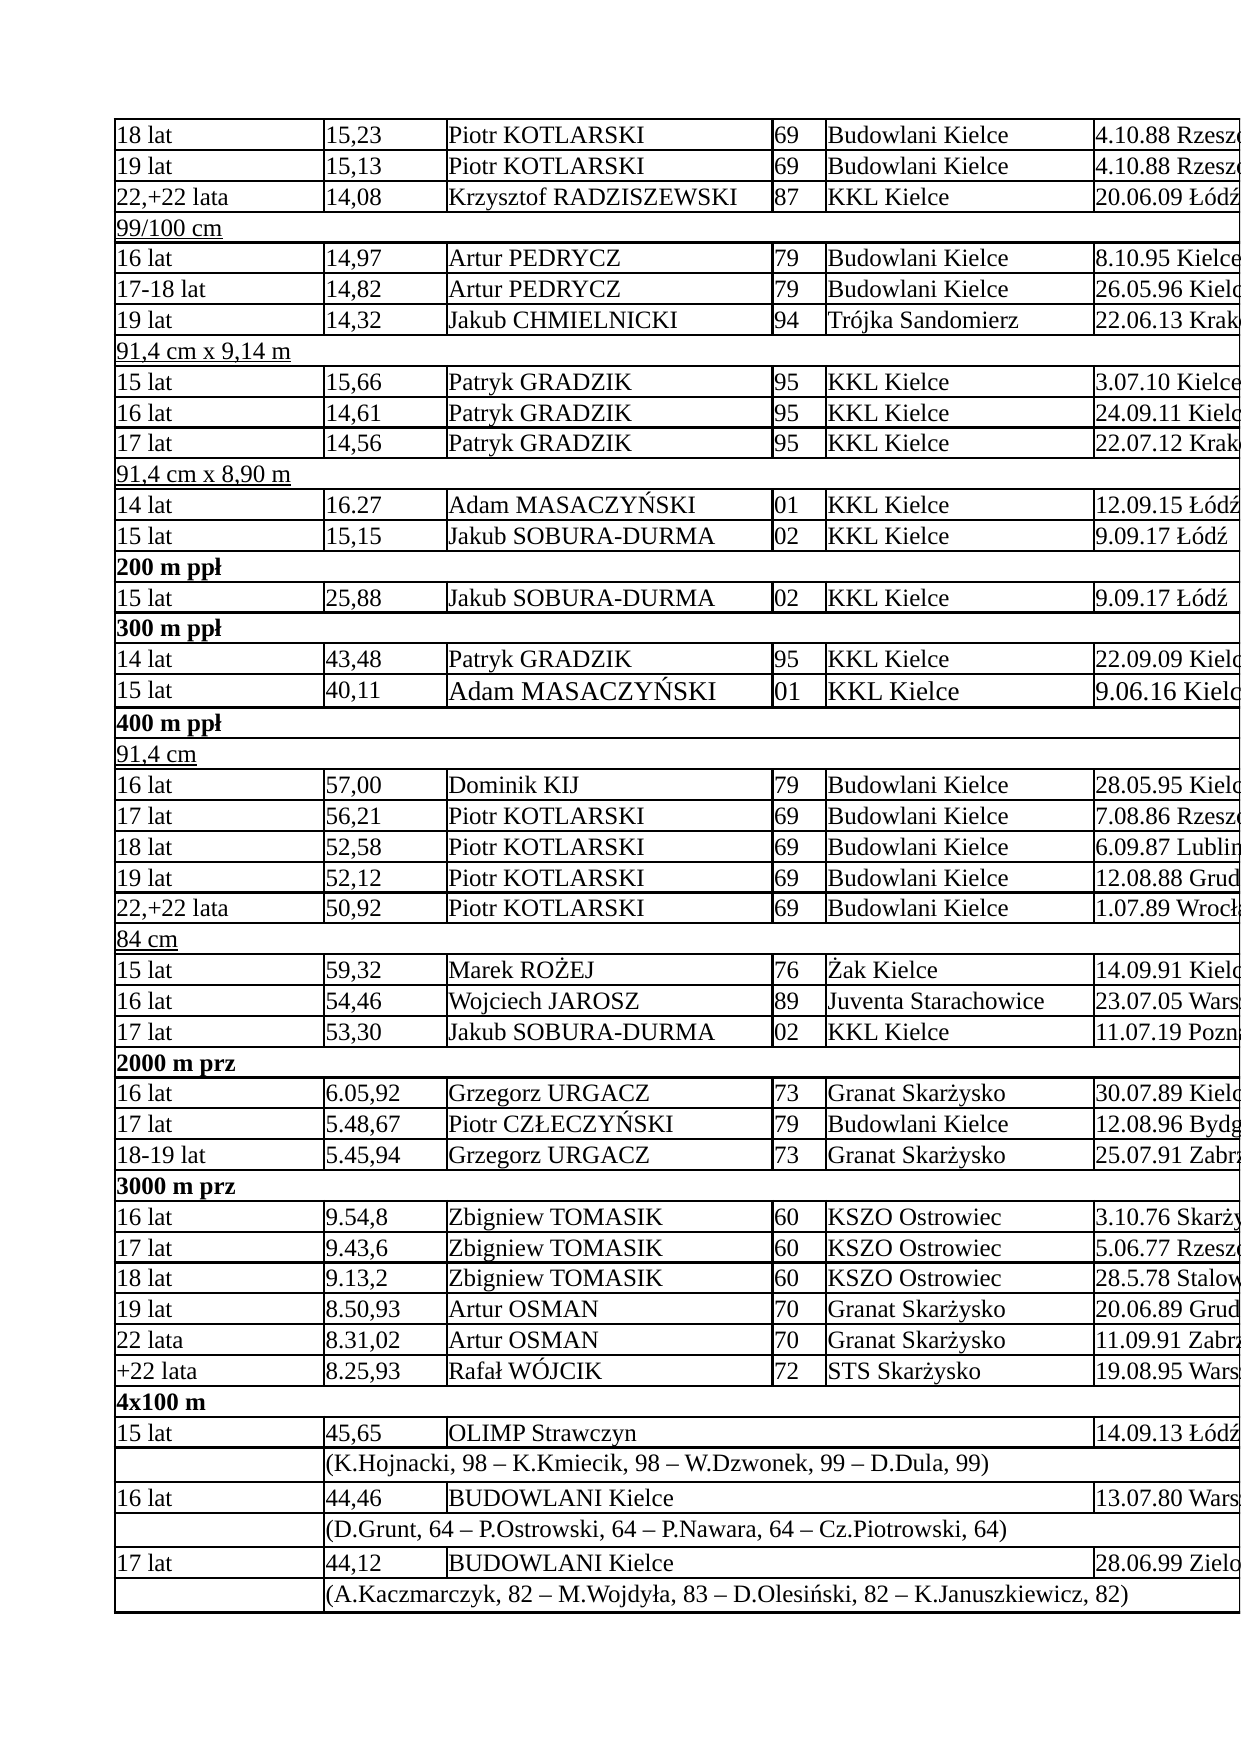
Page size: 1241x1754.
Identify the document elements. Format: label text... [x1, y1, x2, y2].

table_cell 14,61 [325, 398, 446, 426]
table_cell (A.Kaczmarczyk, 82 – M.Wojdyła, 83 – D.Olesiński, 82 – K.Januszkiewicz, 82) [325, 1579, 1239, 1611]
table_cell 19 lat [116, 863, 323, 891]
table_cell 8.10.95 Kielce [1095, 244, 1239, 272]
table_cell 22 lata [116, 1325, 323, 1354]
table_cell 17 lat [116, 1233, 323, 1261]
table_cell Granat Skarżysko [827, 1140, 1093, 1169]
table_cell 22.07.12 Kraków [1095, 429, 1239, 457]
table_cell 59,32 [325, 955, 446, 984]
table_cell Adam MASACZYŃSKI [448, 490, 771, 519]
table_cell Dominik KIJ [448, 770, 771, 799]
table_cell 50,92 [325, 894, 446, 922]
table_cell 16 lat [116, 1202, 323, 1231]
table_cell Zbigniew TOMASIK [448, 1202, 771, 1231]
table_cell 01 [774, 490, 825, 519]
table_cell 95 [774, 429, 825, 457]
table_cell Budowlani Kielce [827, 770, 1093, 799]
table_cell 15 lat [116, 1418, 323, 1446]
table_cell 95 [774, 398, 825, 426]
table_cell 9.06.16 Kielce [1095, 675, 1239, 706]
table_cell 16 lat [116, 1483, 323, 1512]
table_cell (K.Hojnacki, 98 – K.Kmiecik, 98 – W.Dzwonek, 99 – D.Dula, 99) [325, 1449, 1239, 1481]
table_cell Piotr KOTLARSKI [448, 863, 771, 891]
table_cell 73 [774, 1079, 825, 1107]
table_cell 84 cm [116, 924, 1239, 953]
table_cell 14.09.13 Łódź [1095, 1418, 1239, 1446]
table_cell 20.06.89 Grudziądz [1095, 1294, 1239, 1323]
table_cell 12.08.96 Bydgoszcz [1095, 1109, 1239, 1138]
table_cell Juventa Starachowice [827, 986, 1093, 1015]
table_cell 91,4 cm x 8,90 m [116, 459, 1239, 488]
table_cell 57,00 [325, 770, 446, 799]
table_cell 95 [774, 367, 825, 396]
table_cell 300 m ppł [116, 614, 1239, 642]
table_cell Artur PEDRYCZ [448, 244, 771, 272]
table_cell 14,82 [325, 274, 446, 303]
table_cell 95 [774, 644, 825, 673]
table_cell Jakub CHMIELNICKI [448, 305, 771, 334]
table_cell Granat Skarżysko [827, 1325, 1093, 1354]
table_cell 5.06.77 Rzeszów [1095, 1233, 1239, 1261]
table_cell 91,4 cm x 9,14 m [116, 336, 1239, 365]
table_cell 3.10.76 Skarżysko [1095, 1202, 1239, 1231]
table_cell 69 [774, 120, 825, 149]
table_cell Budowlani Kielce [827, 151, 1093, 180]
table_cell 17 lat [116, 1109, 323, 1138]
table_cell [116, 1449, 323, 1481]
table_cell 18 lat [116, 1264, 323, 1292]
table_cell 40,11 [325, 675, 446, 706]
table_cell Patryk GRADZIK [448, 398, 771, 426]
table_cell 53,30 [325, 1017, 446, 1046]
table_cell KKL Kielce [827, 398, 1093, 426]
table_cell STS Skarżysko [827, 1356, 1093, 1385]
table_cell Piotr CZŁECZYŃSKI [448, 1109, 771, 1138]
table_cell 15 lat [116, 367, 323, 396]
table_cell Artur OSMAN [448, 1294, 771, 1323]
table_cell 17 lat [116, 429, 323, 457]
table_cell 60 [774, 1202, 825, 1231]
table_cell 28.5.78 Stalowa Wola [1095, 1264, 1239, 1292]
table_cell Patryk GRADZIK [448, 367, 771, 396]
table_cell 8.25,93 [325, 1356, 446, 1385]
table_cell BUDOWLANI Kielce [448, 1548, 1093, 1577]
table_cell KSZO Ostrowiec [827, 1202, 1093, 1231]
table_cell 19 lat [116, 151, 323, 180]
table_cell 56,21 [325, 801, 446, 830]
table_cell 79 [774, 770, 825, 799]
table_cell 9.09.17 Łódź [1095, 583, 1239, 611]
table_cell 15,23 [325, 120, 446, 149]
table_cell 22.09.09 Kielce [1095, 644, 1239, 673]
table_cell Zbigniew TOMASIK [448, 1233, 771, 1261]
table_cell Budowlani Kielce [827, 801, 1093, 830]
table_cell 15,66 [325, 367, 446, 396]
table_cell 16 lat [116, 244, 323, 272]
table_cell 17 lat [116, 1017, 323, 1046]
table_cell Zbigniew TOMASIK [448, 1264, 771, 1292]
table_cell 400 m ppł [116, 709, 1239, 737]
table_cell Budowlani Kielce [827, 832, 1093, 861]
table_cell 54,46 [325, 986, 446, 1015]
table_cell 17 lat [116, 801, 323, 830]
table_cell 60 [774, 1264, 825, 1292]
table_cell +22 lata [116, 1356, 323, 1385]
table_cell 6.09.87 Lublin [1095, 832, 1239, 861]
table_cell KKL Kielce [827, 182, 1093, 211]
table_cell KSZO Ostrowiec [827, 1233, 1093, 1261]
table_cell 20.06.09 Łódź [1095, 182, 1239, 211]
table_cell 15 lat [116, 955, 323, 984]
table_cell (D.Grunt, 64 – P.Ostrowski, 64 – P.Nawara, 64 – Cz.Piotrowski, 64) [325, 1514, 1239, 1546]
table_cell 18-19 lat [116, 1140, 323, 1169]
table_cell 60 [774, 1233, 825, 1261]
table_cell 44,46 [325, 1483, 446, 1512]
table_cell 25,88 [325, 583, 446, 611]
table_cell 69 [774, 863, 825, 891]
table_cell 15 lat [116, 521, 323, 550]
table_cell 94 [774, 305, 825, 334]
table_cell Granat Skarżysko [827, 1294, 1093, 1323]
table_cell 11.09.91 Zabrze [1095, 1325, 1239, 1354]
table_cell Budowlani Kielce [827, 120, 1093, 149]
table_cell 99/100 cm [116, 213, 1239, 241]
table_cell BUDOWLANI Kielce [448, 1483, 1093, 1512]
table_cell 14,56 [325, 429, 446, 457]
table_cell 16 lat [116, 986, 323, 1015]
table_cell 8.50,93 [325, 1294, 446, 1323]
table_cell KKL Kielce [827, 429, 1093, 457]
table_cell 70 [774, 1325, 825, 1354]
table_cell 02 [774, 583, 825, 611]
table_cell KKL Kielce [827, 521, 1093, 550]
table_cell KKL Kielce [827, 675, 1093, 706]
table_cell Artur PEDRYCZ [448, 274, 771, 303]
table_cell KKL Kielce [827, 367, 1093, 396]
table_cell 12.08.88 Grudziądz [1095, 863, 1239, 891]
table_cell 22,+22 lata [116, 894, 323, 922]
table_cell 16 lat [116, 770, 323, 799]
table_cell Piotr KOTLARSKI [448, 832, 771, 861]
table_cell [116, 1514, 323, 1546]
table_cell 02 [774, 1017, 825, 1046]
table_cell Budowlani Kielce [827, 894, 1093, 922]
table_cell KKL Kielce [827, 1017, 1093, 1046]
table_cell 15,15 [325, 521, 446, 550]
table_cell 6.05,92 [325, 1079, 446, 1107]
table_cell 91,4 cm [116, 739, 1239, 768]
table_cell 3000 m prz [116, 1171, 1239, 1200]
table_cell 18 lat [116, 120, 323, 149]
table_cell Wojciech JAROSZ [448, 986, 771, 1015]
table_cell Patryk GRADZIK [448, 644, 771, 673]
table_cell 52,12 [325, 863, 446, 891]
table_cell 52,58 [325, 832, 446, 861]
table_cell 12.09.15 Łódź [1095, 490, 1239, 519]
table_cell 5.48,67 [325, 1109, 446, 1138]
table_cell 19 lat [116, 305, 323, 334]
table_cell Budowlani Kielce [827, 1109, 1093, 1138]
table_cell 14,32 [325, 305, 446, 334]
table_cell 15 lat [116, 583, 323, 611]
table_cell KKL Kielce [827, 644, 1093, 673]
table_cell 16 lat [116, 398, 323, 426]
table_cell Budowlani Kielce [827, 244, 1093, 272]
table_cell 200 m ppł [116, 552, 1239, 581]
table_cell Granat Skarżysko [827, 1079, 1093, 1107]
table_cell 69 [774, 894, 825, 922]
table_cell Grzegorz URGACZ [448, 1140, 771, 1169]
table_cell 76 [774, 955, 825, 984]
table_cell 73 [774, 1140, 825, 1169]
table_cell Budowlani Kielce [827, 863, 1093, 891]
table_cell 15 lat [116, 675, 323, 706]
table_cell 02 [774, 521, 825, 550]
table_cell 16 lat [116, 1079, 323, 1107]
table_cell 17-18 lat [116, 274, 323, 303]
table_cell 3.07.10 Kielce [1095, 367, 1239, 396]
table_cell 9.13,2 [325, 1264, 446, 1292]
table_cell 15,13 [325, 151, 446, 180]
table_cell Piotr KOTLARSKI [448, 151, 771, 180]
table_cell Rafał WÓJCIK [448, 1356, 771, 1385]
table_cell Grzegorz URGACZ [448, 1079, 771, 1107]
table_cell 7.08.86 Rzeszów [1095, 801, 1239, 830]
table_cell Piotr KOTLARSKI [448, 120, 771, 149]
table_cell 9.43,6 [325, 1233, 446, 1261]
table_cell 87 [774, 182, 825, 211]
table_cell Piotr KOTLARSKI [448, 801, 771, 830]
table_cell 4.10.88 Rzeszów [1095, 151, 1239, 180]
table_cell KKL Kielce [827, 583, 1093, 611]
table_cell Trójka Sandomierz [827, 305, 1093, 334]
table_cell 14,97 [325, 244, 446, 272]
table_cell 14 lat [116, 490, 323, 519]
table_cell 1.07.89 Wrocław [1095, 894, 1239, 922]
table_cell 43,48 [325, 644, 446, 673]
table_cell 22,+22 lata [116, 182, 323, 211]
table_cell KKL Kielce [827, 490, 1093, 519]
table_cell 79 [774, 244, 825, 272]
table_cell 69 [774, 832, 825, 861]
table_cell Artur OSMAN [448, 1325, 771, 1354]
table_cell 69 [774, 151, 825, 180]
table_cell 17 lat [116, 1548, 323, 1577]
table_cell 2000 m prz [116, 1048, 1239, 1076]
table_cell Patryk GRADZIK [448, 429, 771, 457]
table_cell Żak Kielce [827, 955, 1093, 984]
table_cell Jakub SOBURA-DURMA [448, 583, 771, 611]
table_cell 14.09.91 Kielce [1095, 955, 1239, 984]
table_cell 19.08.95 Warszawa [1095, 1356, 1239, 1385]
table_cell 79 [774, 274, 825, 303]
table_cell 5.45,94 [325, 1140, 446, 1169]
table_cell 13.07.80 Warszawa [1095, 1483, 1239, 1512]
table_cell Jakub SOBURA-DURMA [448, 521, 771, 550]
table_cell 9.09.17 Łódź [1095, 521, 1239, 550]
table_cell KSZO Ostrowiec [827, 1264, 1093, 1292]
table_cell 26.05.96 Kielce [1095, 274, 1239, 303]
table_cell 4x100 m [116, 1387, 1239, 1416]
table_cell 28.05.95 Kielce [1095, 770, 1239, 799]
table_cell 69 [774, 801, 825, 830]
table_cell 11.07.19 Poznań [1095, 1017, 1239, 1046]
table_cell 18 lat [116, 832, 323, 861]
table_cell 79 [774, 1109, 825, 1138]
table_cell 4.10.88 Rzeszów [1095, 120, 1239, 149]
table_cell 28.06.99 Zielona Góra [1095, 1548, 1239, 1577]
table_cell Jakub SOBURA-DURMA [448, 1017, 771, 1046]
table_cell 9.54,8 [325, 1202, 446, 1231]
table_cell Budowlani Kielce [827, 274, 1093, 303]
table_cell 30.07.89 Kielce [1095, 1079, 1239, 1107]
table_cell Piotr KOTLARSKI [448, 894, 771, 922]
table_cell 45,65 [325, 1418, 446, 1446]
table_cell 23.07.05 Warszawa [1095, 986, 1239, 1015]
table_cell 14,08 [325, 182, 446, 211]
table_cell 01 [774, 675, 825, 706]
table_cell 19 lat [116, 1294, 323, 1323]
table_cell OLIMP Strawczyn [448, 1418, 1093, 1446]
table_cell Krzysztof RADZISZEWSKI [448, 182, 771, 211]
table_cell 70 [774, 1294, 825, 1323]
table_cell 24.09.11 Kielce [1095, 398, 1239, 426]
table_cell Adam MASACZYŃSKI [448, 675, 771, 706]
table_cell 16.27 [325, 490, 446, 519]
table_cell 8.31,02 [325, 1325, 446, 1354]
table_cell 72 [774, 1356, 825, 1385]
table_cell 25.07.91 Zabrze [1095, 1140, 1239, 1169]
table_cell 22.06.13 Kraków [1095, 305, 1239, 334]
table_cell 89 [774, 986, 825, 1015]
table_cell [116, 1579, 323, 1611]
table_cell Marek ROŻEJ [448, 955, 771, 984]
table_cell 44,12 [325, 1548, 446, 1577]
table_cell 14 lat [116, 644, 323, 673]
